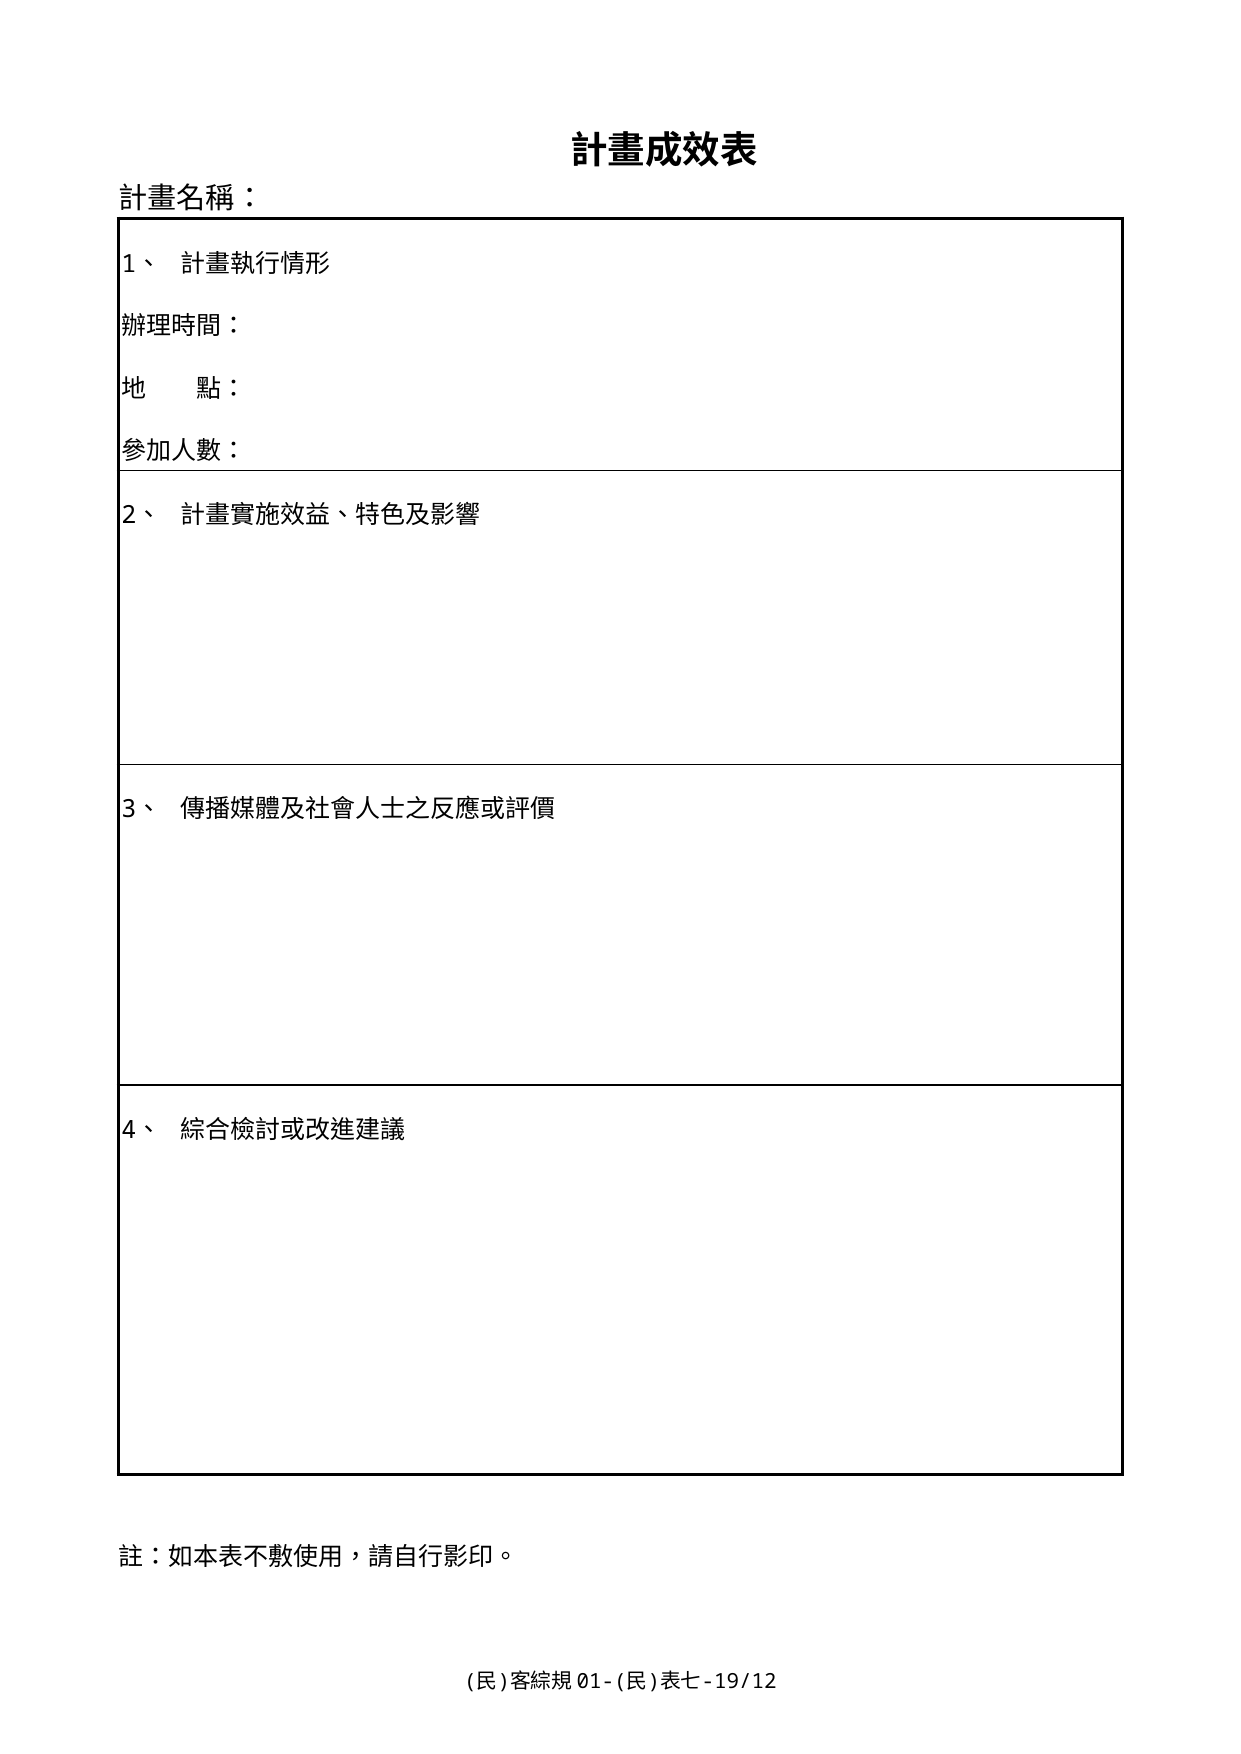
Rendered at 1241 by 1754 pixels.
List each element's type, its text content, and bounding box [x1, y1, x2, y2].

table_cell 綜合檢討或改進建議 [120, 1086, 1121, 1472]
text 計畫名稱： [118, 174, 1209, 217]
text 註：如本表不敷使用，請自行影印。 [118, 1513, 1122, 1576]
table_cell 計畫實施效益、特色及影響 [120, 471, 1121, 763]
text 計畫成效表 [118, 120, 1209, 174]
table_cell 傳播媒體及社會人士之反應或評價 [120, 765, 1121, 1084]
table_header 計畫執行情形 辦理時間： 地 點： 參加人數： [120, 220, 1121, 470]
